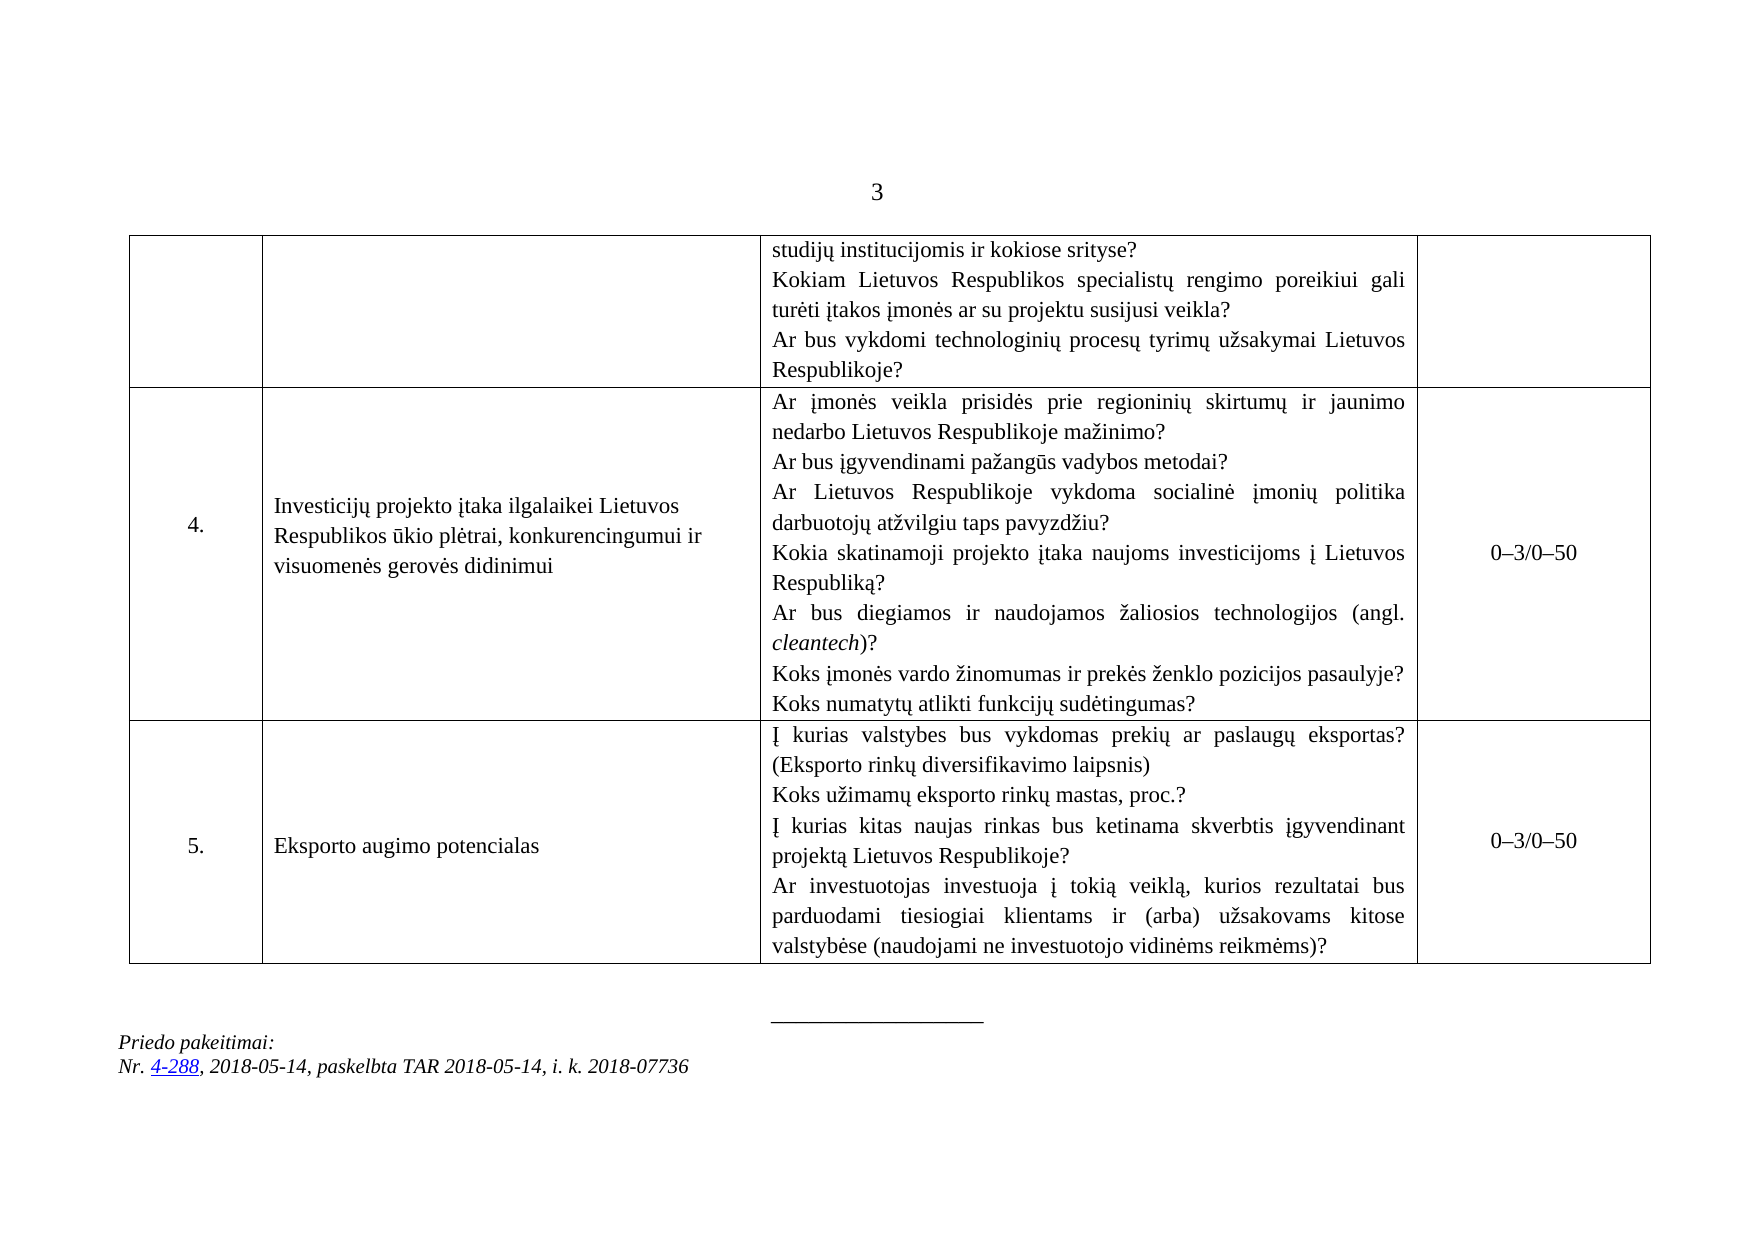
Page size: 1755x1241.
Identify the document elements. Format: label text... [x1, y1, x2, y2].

table_cell 5. [130, 721, 262, 963]
table_cell Investicijų projekto įtaka ilgalaikei Lietuvos Respublikos ūkio plėtrai, konkurencingumui ir visuomenės gerovės didinimui [263, 388, 760, 720]
table_cell 0–3/0–50 [1418, 388, 1650, 720]
table_cell 0–3/0–50 [1418, 721, 1650, 963]
table_cell Eksporto augimo potencialas [263, 721, 760, 963]
table_cell Ar įmonės veikla prisidės prie regioninių skirtumų ir jaunimo nedarbo Lietuvos Respublikoje mažinimo? Ar bus įgyvendinami pažangūs vadybos metodai? Ar Lietuvos Respublikoje vykdoma socialinė įmonių politika darbuotojų atžvilgiu taps pavyzdžiu? Kokia skatinamoji projekto įtaka naujoms investicijoms į Lietuvos Respubliką? Ar bus diegiamos ir naudojamos žaliosios technologijos (angl. cleantech)? Koks įmonės vardo žinomumas ir prekės ženklo pozicijos pasaulyje? Koks numatytų atlikti funkcijų sudėtingumas? [761, 388, 1417, 720]
table_cell [1418, 236, 1650, 387]
table_cell Į kurias valstybes bus vykdomas prekių ar paslaugų eksportas? (Eksporto rinkų diversifikavimo laipsnis) Koks užimamų eksporto rinkų mastas, proc.? Į kurias kitas naujas rinkas bus ketinama skverbtis įgyvendinant projektą Lietuvos Respublikoje? Ar investuotojas investuoja į tokią veiklą, kurios rezultatai bus parduodami tiesiogiai klientams ir (arba) užsakovams kitose valstybėse (naudojami ne investuotojo vidinėms reikmėms)? [761, 721, 1417, 963]
table_cell 4. [130, 388, 262, 720]
text Nr. 4-288, 2018-05-14, paskelbta TAR 2018-05-14, i. k. 2018-07736 [118, 1054, 1636, 1078]
table_cell [263, 236, 760, 387]
text _________________ [118, 997, 1636, 1026]
table_cell [130, 236, 262, 387]
text Priedo pakeitimai: [118, 1030, 1636, 1054]
table_cell studijų institucijomis ir kokiose srityse? Kokiam Lietuvos Respublikos specialistų rengimo poreikiui gali turėti įtakos įmonės ar su projektu susijusi veikla? Ar bus vykdomi technologinių procesų tyrimų užsakymai Lietuvos Respublikoje? [761, 236, 1417, 387]
